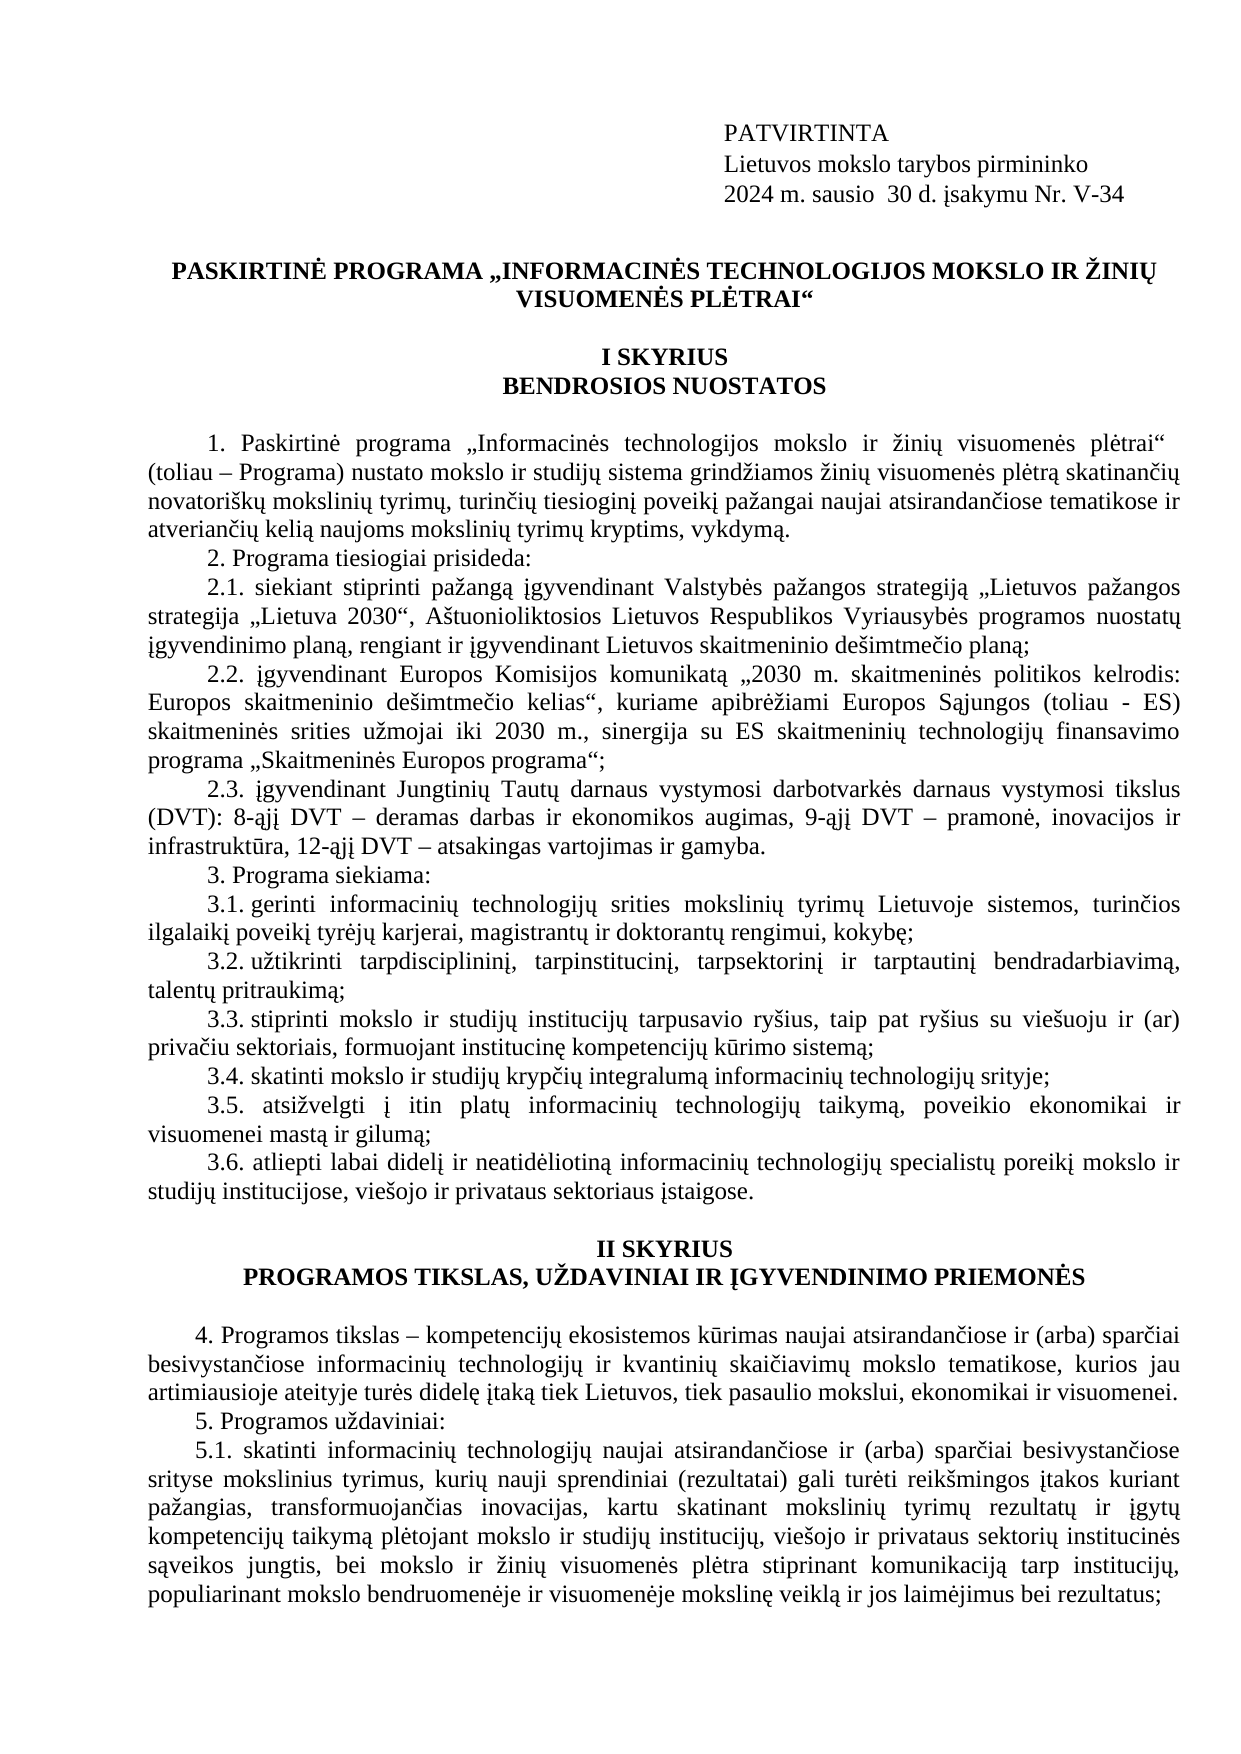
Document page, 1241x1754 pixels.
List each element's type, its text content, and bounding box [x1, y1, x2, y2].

text 1. Paskirtinė programa „Informacinės technologijos mokslo ir žinių visuomenės plėtrai“ (toliau – Programa) nustato mokslo ir studijų sistema grindžiamos žinių visuomenės plėtrą skatinančių novatoriškų mokslinių tyrimų, turinčių tiesioginį poveikį pažangai naujai atsirandančiose tematikose ir atveriančių kelią naujoms mokslinių tyrimų kryptims, vykdymą. [148, 428, 1181, 543]
text PROGRAMOS TIKSLAS, UŽDAVINIAI ir įgyvendinimo priemonės [148, 1262, 1181, 1291]
text 3.4. skatinti mokslo ir studijų krypčių integralumą informacinių technologijų srityje; [148, 1061, 1181, 1090]
text 3. Programa siekiama: [148, 860, 1181, 889]
text 2.1. siekiant stiprinti pažangą įgyvendinant Valstybės pažangos strategiją „Lietuvos pažangos strategija „Lietuva 2030“, Aštuonioliktosios Lietuvos Respublikos Vyriausybės programos nuostatų įgyvendinimo planą, rengiant ir įgyvendinant Lietuvos skaitmeninio dešimtmečio planą; [148, 572, 1181, 659]
text 3.2. užtikrinti tarpdisciplininį, tarpinstitucinį, tarpsektorinį ir tarptautinį bendradarbiavimą, talentų pritraukimą; [148, 946, 1181, 1004]
text 2024 m. sausio 30 d. įsakymu Nr. V-34 [589, 179, 1181, 208]
text 3.5. atsižvelgti į itin platų informacinių technologijų taikymą, poveikio ekonomikai ir visuomenei mastą ir gilumą; [148, 1090, 1181, 1147]
text 2.3. įgyvendinant Jungtinių Tautų darnaus vystymosi darbotvarkės darnaus vystymosi tikslus (DVT): 8-ąjį DVT – deramas darbas ir ekonomikos augimas, 9-ąjį DVT – pramonė, inovacijos ir infrastruktūra, 12-ąjį DVT – atsakingas vartojimas ir gamyba. [148, 774, 1181, 860]
text 3.3. stiprinti mokslo ir studijų institucijų tarpusavio ryšius, taip pat ryšius su viešuoju ir (ar) privačiu sektoriais, formuojant institucinę kompetencijų kūrimo sistemą; [148, 1004, 1181, 1061]
text 3.1. gerinti informacinių technologijų srities mokslinių tyrimų Lietuvoje sistemos, turinčios ilgalaikį poveikį tyrėjų karjerai, magistrantų ir doktorantų rengimui, kokybę; [148, 889, 1181, 946]
text 5. Programos uždaviniai: [148, 1406, 1181, 1435]
text Lietuvos mokslo tarybos pirmininko [724, 149, 1181, 178]
text 5.1. skatinti informacinių technologijų naujai atsirandančiose ir (arba) sparčiai besivystančiose srityse mokslinius tyrimus, kurių nauji sprendiniai (rezultatai) gali turėti reikšmingos įtakos kuriant pažangias, transformuojančias inovacijas, kartu skatinant mokslinių tyrimų rezultatų ir įgytų kompetencijų taikymą plėtojant mokslo ir studijų institucijų, viešojo ir privataus sektorių institucinės sąveikos jungtis, bei mokslo ir žinių visuomenės plėtra stiprinant komunikaciją tarp institucijų, populiarinant mokslo bendruomenėje ir visuomenėje mokslinę veiklą ir jos laimėjimus bei rezultatus; [148, 1435, 1181, 1607]
text BENDROSIOS NUOSTATOS [148, 371, 1181, 399]
text 2.2. įgyvendinant Europos Komisijos komunikatą „2030 m. skaitmeninės politikos kelrodis: Europos skaitmeninio dešimtmečio kelias“, kuriame apibrėžiami Europos Sąjungos (toliau - ES) skaitmeninės srities užmojai iki 2030 m., sinergija su ES skaitmeninių technologijų finansavimo programa „Skaitmeninės Europos programa“; [148, 659, 1181, 774]
text 3.6. atliepti labai didelį ir neatidėliotiną informacinių technologijų specialistų poreikį mokslo ir studijų institucijose, viešojo ir privataus sektoriaus įstaigose. [148, 1147, 1181, 1205]
text Paskirtinė programa „informacinės technologijos mokslo ir žinių visuomenės plėtrai“ [148, 256, 1181, 313]
text II skyrius [148, 1234, 1181, 1262]
text PATVIRTINTA [724, 118, 1181, 147]
text 2. Programa tiesiogiai prisideda: [148, 543, 1181, 572]
text 4. Programos tikslas – kompetencijų ekosistemos kūrimas naujai atsirandančiose ir (arba) sparčiai besivystančiose informacinių technologijų ir kvantinių skaičiavimų mokslo tematikose, kurios jau artimiausioje ateityje turės didelę įtaką tiek Lietuvos, tiek pasaulio mokslui, ekonomikai ir visuomenei. [148, 1320, 1181, 1406]
text I skyrius [148, 342, 1181, 371]
